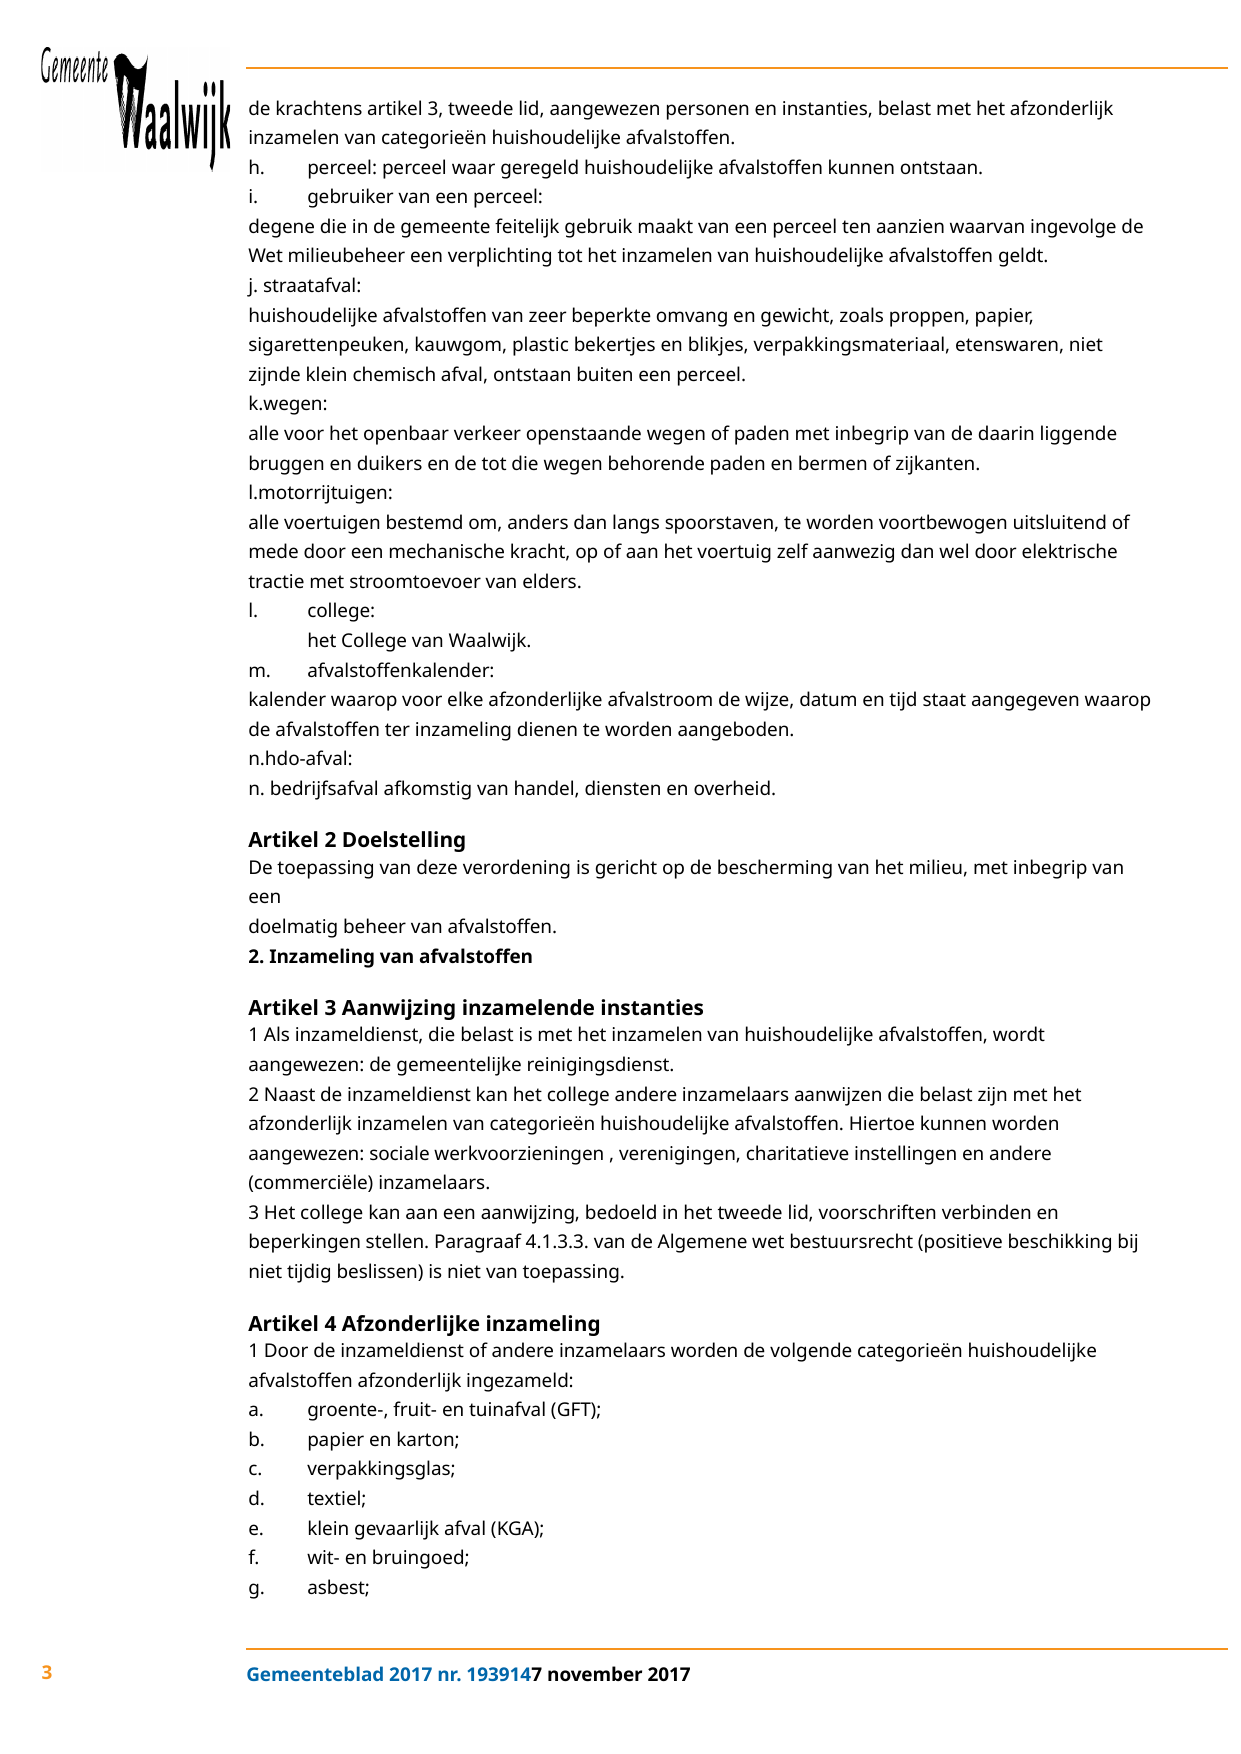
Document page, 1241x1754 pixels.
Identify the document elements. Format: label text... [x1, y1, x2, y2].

list papier en karton; [248, 1426, 1152, 1452]
text de krachtens artikel 3, tweede lid, aangewezen personen en instanties, belast met het afzonderlijk inzamelen van categorieën huishoudelijke afvalstoffen. [248, 95, 1152, 150]
picture [41, 47, 231, 172]
text De toepassing van deze verordening is gericht op de bescherming van het milieu, met inbegrip van een [248, 854, 1152, 909]
text n.hdo-afval: [248, 746, 1152, 771]
list verpakkingsglas; [248, 1456, 1152, 1481]
text 2. Inzameling van afvalstoffen [248, 943, 1152, 968]
list afvalstoffenkalender: [248, 657, 1152, 683]
text alle voertuigen bestemd om, anders dan langs spoorstaven, te worden voortbewogen uitsluitend of mede door een mechanische kracht, op of aan het voertuig zelf aanwezig dan wel door elektrische tractie met stroomtoevoer van elders. [248, 509, 1152, 594]
text 2 Naast de inzameldienst kan het college andere inzamelaars aanwijzen die belast zijn met het afzonderlijk inzamelen van categorieën huishoudelijke afvalstoffen. Hiertoe kunnen worden aangewezen: sociale werkvoorzieningen , verenigingen, charitatieve instellingen en andere (commerciële) inzamelaars. [248, 1081, 1152, 1195]
text Artikel 2 Doelstelling [248, 826, 1152, 854]
text Artikel 3 Aanwijzing inzamelende instanties [248, 993, 1152, 1022]
text l.motorrijtuigen: [248, 479, 1152, 505]
text huishoudelijke afvalstoffen van zeer beperkte omvang en gewicht, zoals proppen, papier, sigarettenpeuken, kauwgom, plastic bekertjes en blikjes, verpakkingsmateriaal, etenswaren, niet zijnde klein chemisch afval, ontstaan buiten een perceel. [248, 302, 1152, 387]
text alle voor het openbaar verkeer openstaande wegen of paden met inbegrip van de daarin liggende bruggen en duikers en de tot die wegen behorende paden en bermen of zijkanten. [248, 420, 1152, 476]
list college: [248, 598, 1152, 623]
list het College van Waalwijk. [248, 627, 1152, 653]
text doelmatig beheer van afvalstoffen. [248, 913, 1152, 939]
list textiel; [248, 1485, 1152, 1511]
list klein gevaarlijk afval (KGA); [248, 1515, 1152, 1540]
text k.wegen: [248, 391, 1152, 416]
list perceel: perceel waar geregeld huishoudelijke afvalstoffen kunnen ontstaan. [248, 154, 1152, 180]
text 1 Als inzameldienst, die belast is met het inzamelen van huishoudelijke afvalstoffen, wordt aangewezen: de gemeentelijke reinigingsdienst. [248, 1022, 1152, 1077]
text degene die in de gemeente feitelijk gebruik maakt van een perceel ten aanzien waarvan ingevolge de Wet milieubeheer een verplichting tot het inzamelen van huishoudelijke afvalstoffen geldt. [248, 213, 1152, 268]
text Artikel 4 Afzonderlijke inzameling [248, 1309, 1152, 1337]
list asbest; [248, 1574, 1152, 1599]
list groente-, fruit- en tuinafval (GFT); [248, 1396, 1152, 1422]
text 1 Door de inzameldienst of andere inzamelaars worden de volgende categorieën huishoudelijke afvalstoffen afzonderlijk ingezameld: [248, 1337, 1152, 1392]
text j. straatafval: [248, 272, 1152, 298]
text n. bedrijfsafval afkomstig van handel, diensten en overheid. [248, 775, 1152, 801]
list gebruiker van een perceel: [248, 183, 1152, 209]
text kalender waarop voor elke afzonderlijke afvalstroom de wijze, datum en tijd staat aangegeven waarop de afvalstoffen ter inzameling dienen te worden aangeboden. [248, 686, 1152, 742]
text 3 Het college kan aan een aanwijzing, bedoeld in het tweede lid, voorschriften verbinden en beperkingen stellen. Paragraaf 4.1.3.3. van de Algemene wet bestuursrecht (positieve beschikking bij niet tijdig beslissen) is niet van toepassing. [248, 1199, 1152, 1284]
list wit- en bruingoed; [248, 1544, 1152, 1570]
